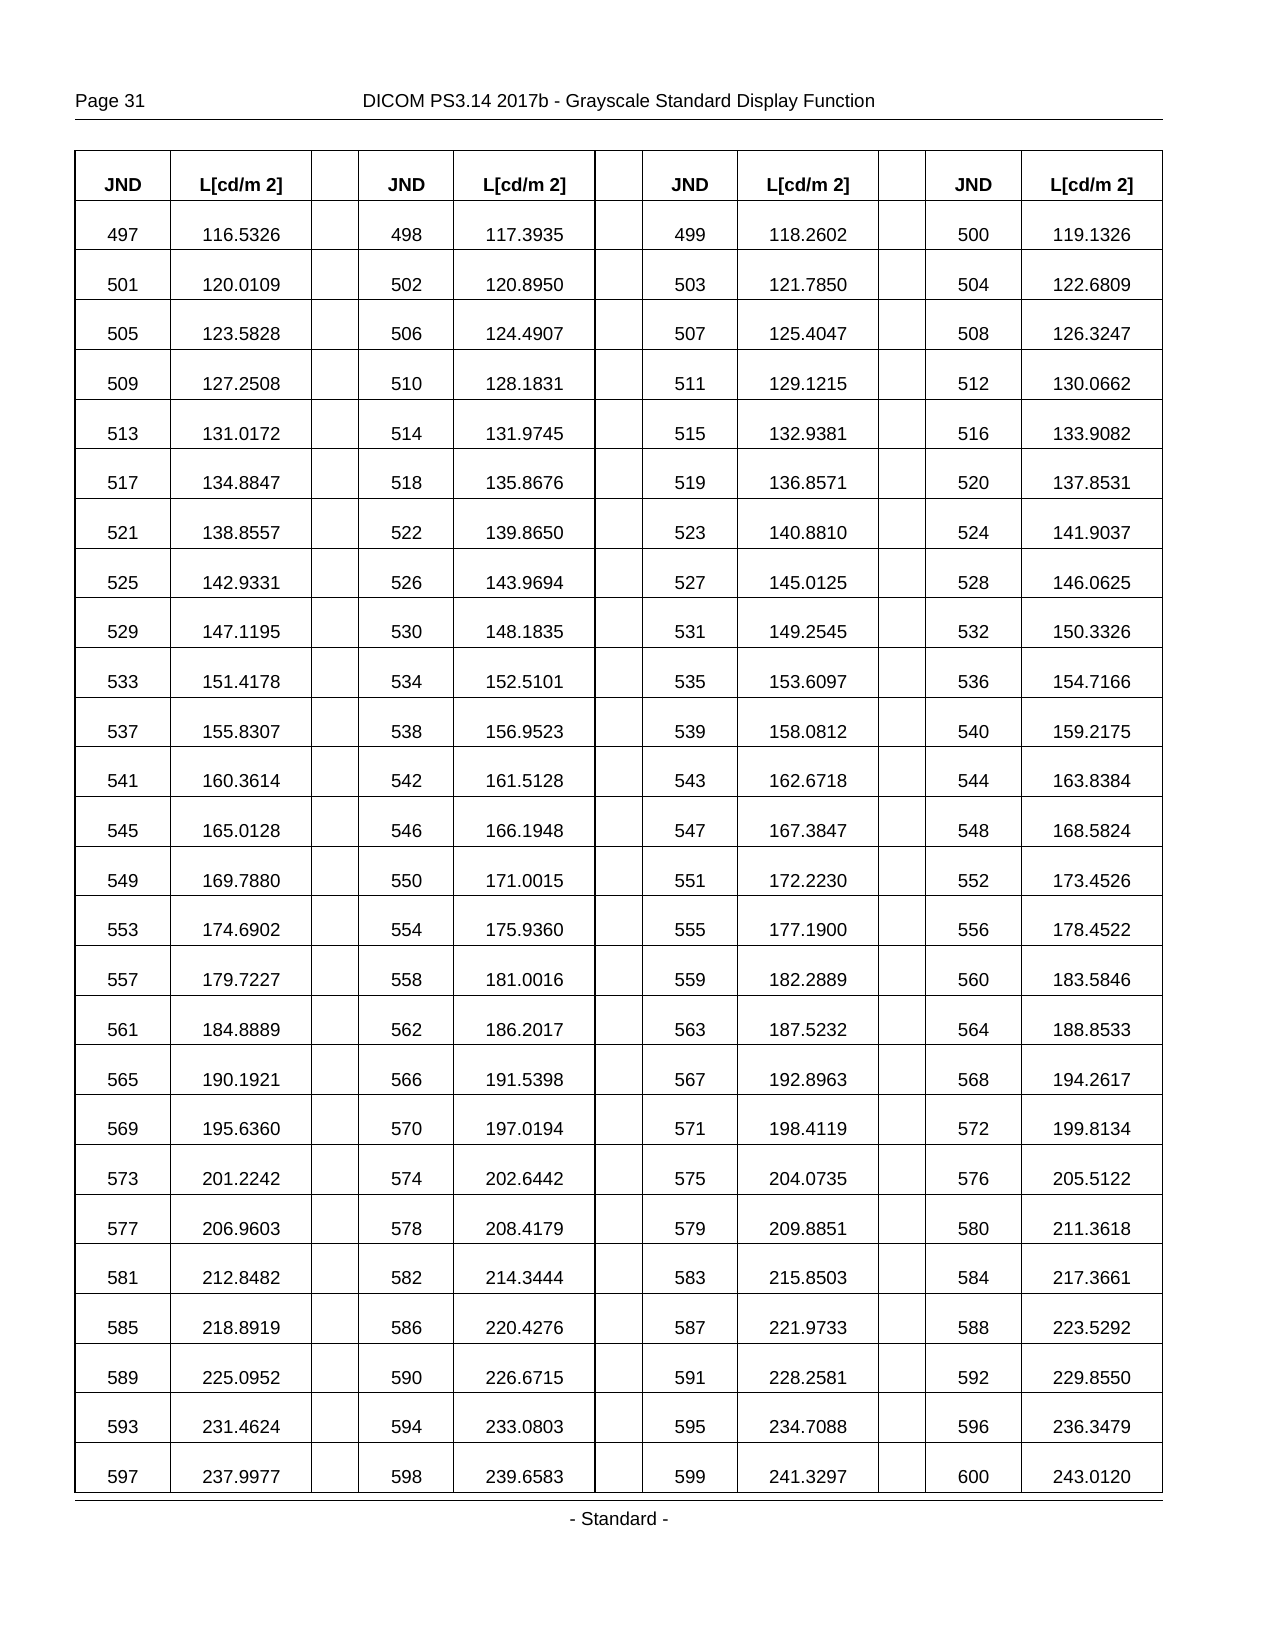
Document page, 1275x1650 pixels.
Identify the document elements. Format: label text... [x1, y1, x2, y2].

table_cell [312, 1344, 358, 1392]
table_cell [879, 1145, 925, 1193]
table_cell 500 [926, 201, 1021, 249]
table_cell 547 [643, 797, 737, 846]
table_cell 116.5326 [171, 201, 311, 249]
table_cell [312, 946, 358, 995]
table_cell 197.0194 [454, 1095, 594, 1144]
table_cell 539 [643, 698, 737, 746]
table_cell [879, 896, 925, 945]
table_cell 598 [359, 1443, 453, 1492]
table_cell 131.0172 [171, 400, 311, 448]
table_cell 119.1326 [1022, 201, 1162, 249]
table_cell 554 [359, 896, 453, 945]
table_cell [596, 896, 642, 945]
table_cell 173.4526 [1022, 847, 1162, 895]
table_cell 508 [926, 300, 1021, 349]
table_cell [879, 1045, 925, 1094]
table_cell 595 [643, 1393, 737, 1442]
table_cell 589 [76, 1344, 170, 1392]
table_cell [312, 747, 358, 796]
table_cell [312, 350, 358, 398]
table_cell 231.4624 [171, 1393, 311, 1442]
table_cell 123.5828 [171, 300, 311, 349]
table_cell 172.2230 [738, 847, 878, 895]
table_cell 234.7088 [738, 1393, 878, 1442]
table_cell 600 [926, 1443, 1021, 1492]
table_cell 139.8650 [454, 499, 594, 547]
table_cell 147.1195 [171, 598, 311, 647]
table_cell 159.2175 [1022, 698, 1162, 746]
table_cell [879, 250, 925, 299]
table_cell 511 [643, 350, 737, 398]
table_cell 510 [359, 350, 453, 398]
table_cell 502 [359, 250, 453, 299]
table_cell 229.8550 [1022, 1344, 1162, 1392]
table_cell 565 [76, 1045, 170, 1094]
table_cell 582 [359, 1244, 453, 1293]
table_cell 168.5824 [1022, 797, 1162, 846]
table_cell 179.7227 [171, 946, 311, 995]
table_cell [596, 400, 642, 448]
table_cell 529 [76, 598, 170, 647]
table_cell [312, 250, 358, 299]
table_cell 596 [926, 1393, 1021, 1442]
table_cell 535 [643, 648, 737, 697]
table_cell 221.9733 [738, 1294, 878, 1342]
table_cell 134.8847 [171, 449, 311, 498]
table_cell 519 [643, 449, 737, 498]
table_cell 546 [359, 797, 453, 846]
table_cell [879, 1095, 925, 1144]
table_cell 137.8531 [1022, 449, 1162, 498]
table_cell 195.6360 [171, 1095, 311, 1144]
table_cell [879, 449, 925, 498]
table_cell 533 [76, 648, 170, 697]
table_cell 182.2889 [738, 946, 878, 995]
table_cell 531 [643, 598, 737, 647]
table_cell [879, 499, 925, 547]
table_cell 171.0015 [454, 847, 594, 895]
table_cell [312, 797, 358, 846]
table_cell [312, 896, 358, 945]
table_cell [596, 1244, 642, 1293]
table_cell 226.6715 [454, 1344, 594, 1392]
table_cell [596, 1145, 642, 1193]
table_cell 228.2581 [738, 1344, 878, 1392]
table_cell 166.1948 [454, 797, 594, 846]
table_cell 130.0662 [1022, 350, 1162, 398]
table_cell 175.9360 [454, 896, 594, 945]
table_cell 220.4276 [454, 1294, 594, 1342]
table_cell 577 [76, 1195, 170, 1243]
table_cell 162.6718 [738, 747, 878, 796]
table_cell 499 [643, 201, 737, 249]
table_cell [312, 996, 358, 1044]
table_cell 201.2242 [171, 1145, 311, 1193]
table_cell 504 [926, 250, 1021, 299]
table_cell 501 [76, 250, 170, 299]
table_cell [596, 1344, 642, 1392]
table_cell 585 [76, 1294, 170, 1342]
table_cell [879, 747, 925, 796]
table_cell 225.0952 [171, 1344, 311, 1392]
table_cell 524 [926, 499, 1021, 547]
table_cell 543 [643, 747, 737, 796]
table_cell 186.2017 [454, 996, 594, 1044]
table_cell [596, 598, 642, 647]
table_cell 122.6809 [1022, 250, 1162, 299]
table_cell 135.8676 [454, 449, 594, 498]
table_cell [879, 1443, 925, 1492]
table_cell 142.9331 [171, 549, 311, 597]
table_cell 520 [926, 449, 1021, 498]
table_cell [879, 1244, 925, 1293]
table_cell 507 [643, 300, 737, 349]
table_cell 117.3935 [454, 201, 594, 249]
table_cell 214.3444 [454, 1244, 594, 1293]
table_cell 236.3479 [1022, 1393, 1162, 1442]
table_cell 553 [76, 896, 170, 945]
table_cell 167.3847 [738, 797, 878, 846]
table_cell 161.5128 [454, 747, 594, 796]
table_cell 212.8482 [171, 1244, 311, 1293]
table_cell 188.8533 [1022, 996, 1162, 1044]
table_cell 597 [76, 1443, 170, 1492]
table_cell [312, 300, 358, 349]
table_cell 152.5101 [454, 648, 594, 697]
table_cell 199.8134 [1022, 1095, 1162, 1144]
table_cell [596, 250, 642, 299]
table_cell 215.8503 [738, 1244, 878, 1293]
table_cell [596, 1095, 642, 1144]
table_cell 146.0625 [1022, 549, 1162, 597]
table_cell 506 [359, 300, 453, 349]
table_cell 233.0803 [454, 1393, 594, 1442]
table_cell [312, 449, 358, 498]
table_cell 579 [643, 1195, 737, 1243]
table_cell 202.6442 [454, 1145, 594, 1193]
table_cell 153.6097 [738, 648, 878, 697]
table_header JND [76, 151, 170, 200]
table_cell 599 [643, 1443, 737, 1492]
table_cell 551 [643, 847, 737, 895]
table_cell 540 [926, 698, 1021, 746]
table_cell 526 [359, 549, 453, 597]
table_cell [596, 350, 642, 398]
table_cell [312, 1443, 358, 1492]
table_cell 552 [926, 847, 1021, 895]
table_cell [312, 201, 358, 249]
table_cell [879, 1393, 925, 1442]
table_cell 574 [359, 1145, 453, 1193]
table_header L[cd/m 2] [738, 151, 878, 200]
table_cell [312, 1294, 358, 1342]
table_cell 218.8919 [171, 1294, 311, 1342]
table_header L[cd/m 2] [454, 151, 594, 200]
table_cell [879, 996, 925, 1044]
table_cell 586 [359, 1294, 453, 1342]
table_cell 583 [643, 1244, 737, 1293]
table_cell 538 [359, 698, 453, 746]
table_cell [879, 598, 925, 647]
table_cell 127.2508 [171, 350, 311, 398]
table_cell [596, 797, 642, 846]
table_cell [879, 1344, 925, 1392]
table_cell [596, 300, 642, 349]
table_cell 128.1831 [454, 350, 594, 398]
table_cell 125.4047 [738, 300, 878, 349]
table_header [596, 151, 642, 200]
table_cell 118.2602 [738, 201, 878, 249]
table_cell [312, 499, 358, 547]
table_cell [879, 1294, 925, 1342]
table_cell 566 [359, 1045, 453, 1094]
table_cell 542 [359, 747, 453, 796]
table_cell 558 [359, 946, 453, 995]
table_cell 521 [76, 499, 170, 547]
table_cell 534 [359, 648, 453, 697]
table_header L[cd/m 2] [171, 151, 311, 200]
table_cell 514 [359, 400, 453, 448]
table_cell 497 [76, 201, 170, 249]
table_cell [596, 549, 642, 597]
table_cell 243.0120 [1022, 1443, 1162, 1492]
table_cell 528 [926, 549, 1021, 597]
table_cell 584 [926, 1244, 1021, 1293]
table_cell 181.0016 [454, 946, 594, 995]
table_cell [596, 499, 642, 547]
table_cell 126.3247 [1022, 300, 1162, 349]
table_cell 160.3614 [171, 747, 311, 796]
table_cell 578 [359, 1195, 453, 1243]
table_cell 556 [926, 896, 1021, 945]
table_cell 241.3297 [738, 1443, 878, 1492]
table_cell 557 [76, 946, 170, 995]
table_cell 211.3618 [1022, 1195, 1162, 1243]
table_cell 567 [643, 1045, 737, 1094]
table_cell 545 [76, 797, 170, 846]
table_cell [596, 996, 642, 1044]
table_cell 580 [926, 1195, 1021, 1243]
table_cell 208.4179 [454, 1195, 594, 1243]
table_cell 133.9082 [1022, 400, 1162, 448]
table_cell [596, 1045, 642, 1094]
table_header JND [926, 151, 1021, 200]
table_cell 136.8571 [738, 449, 878, 498]
table_cell 550 [359, 847, 453, 895]
table_cell 523 [643, 499, 737, 547]
table_cell 561 [76, 996, 170, 1044]
table_cell 149.2545 [738, 598, 878, 647]
table_cell 206.9603 [171, 1195, 311, 1243]
table_cell 569 [76, 1095, 170, 1144]
table_cell [879, 946, 925, 995]
table_cell 132.9381 [738, 400, 878, 448]
table_cell 560 [926, 946, 1021, 995]
table_cell 549 [76, 847, 170, 895]
table_cell 141.9037 [1022, 499, 1162, 547]
table_cell [879, 201, 925, 249]
table_cell [312, 1244, 358, 1293]
table_cell 576 [926, 1145, 1021, 1193]
table_cell 120.0109 [171, 250, 311, 299]
table_cell [312, 698, 358, 746]
table_cell 513 [76, 400, 170, 448]
table_cell [312, 847, 358, 895]
table_cell 587 [643, 1294, 737, 1342]
table_cell 190.1921 [171, 1045, 311, 1094]
table_cell 178.4522 [1022, 896, 1162, 945]
table_cell [312, 1393, 358, 1442]
table_cell 163.8384 [1022, 747, 1162, 796]
table_cell 515 [643, 400, 737, 448]
table_cell 154.7166 [1022, 648, 1162, 697]
table_cell 169.7880 [171, 847, 311, 895]
table_cell [879, 549, 925, 597]
table_cell 205.5122 [1022, 1145, 1162, 1193]
table_cell [879, 847, 925, 895]
table_header JND [359, 151, 453, 200]
table_cell 184.8889 [171, 996, 311, 1044]
table_cell 239.6583 [454, 1443, 594, 1492]
table_cell [596, 1443, 642, 1492]
table_cell 129.1215 [738, 350, 878, 398]
table_cell 581 [76, 1244, 170, 1293]
table_cell 150.3326 [1022, 598, 1162, 647]
table_cell 498 [359, 201, 453, 249]
table_cell [596, 747, 642, 796]
table_cell 518 [359, 449, 453, 498]
table_cell [312, 1045, 358, 1094]
table_cell 532 [926, 598, 1021, 647]
table_cell 570 [359, 1095, 453, 1144]
table_cell 512 [926, 350, 1021, 398]
table_cell 572 [926, 1095, 1021, 1144]
table_cell [596, 648, 642, 697]
table_cell 204.0735 [738, 1145, 878, 1193]
table_cell [596, 698, 642, 746]
table_cell 588 [926, 1294, 1021, 1342]
table_cell 564 [926, 996, 1021, 1044]
table_cell 593 [76, 1393, 170, 1442]
table_cell [879, 300, 925, 349]
table_cell [312, 598, 358, 647]
table_cell 592 [926, 1344, 1021, 1392]
table_cell [879, 648, 925, 697]
table_cell 156.9523 [454, 698, 594, 746]
table_cell 503 [643, 250, 737, 299]
table_cell 541 [76, 747, 170, 796]
table_cell 575 [643, 1145, 737, 1193]
table_cell [879, 698, 925, 746]
table_cell 177.1900 [738, 896, 878, 945]
table_cell 536 [926, 648, 1021, 697]
table_cell 158.0812 [738, 698, 878, 746]
table_cell [596, 1393, 642, 1442]
table_header JND [643, 151, 737, 200]
table_header [879, 151, 925, 200]
table_cell [879, 797, 925, 846]
table_cell 148.1835 [454, 598, 594, 647]
table_cell [312, 648, 358, 697]
table_cell 155.8307 [171, 698, 311, 746]
table_cell 217.3661 [1022, 1244, 1162, 1293]
table_cell 563 [643, 996, 737, 1044]
table_cell 187.5232 [738, 996, 878, 1044]
table_cell 194.2617 [1022, 1045, 1162, 1094]
table_cell 131.9745 [454, 400, 594, 448]
table_cell 548 [926, 797, 1021, 846]
table_cell 140.8810 [738, 499, 878, 547]
table_cell 145.0125 [738, 549, 878, 597]
table_cell 522 [359, 499, 453, 547]
table_cell 124.4907 [454, 300, 594, 349]
table_cell [312, 1195, 358, 1243]
table_cell 191.5398 [454, 1045, 594, 1094]
table_cell 527 [643, 549, 737, 597]
table_cell 573 [76, 1145, 170, 1193]
table_cell 525 [76, 549, 170, 597]
table_cell 505 [76, 300, 170, 349]
table_cell 591 [643, 1344, 737, 1392]
table_header L[cd/m 2] [1022, 151, 1162, 200]
table_cell 516 [926, 400, 1021, 448]
table_cell [596, 1294, 642, 1342]
table_cell 559 [643, 946, 737, 995]
table_cell 530 [359, 598, 453, 647]
table_cell [596, 1195, 642, 1243]
table_cell 517 [76, 449, 170, 498]
table_cell 198.4119 [738, 1095, 878, 1144]
table_header [312, 151, 358, 200]
table_cell 571 [643, 1095, 737, 1144]
table_cell 143.9694 [454, 549, 594, 597]
table_cell [879, 1195, 925, 1243]
table_cell 537 [76, 698, 170, 746]
table_cell 568 [926, 1045, 1021, 1094]
table_cell 121.7850 [738, 250, 878, 299]
table_cell 544 [926, 747, 1021, 796]
table_cell 594 [359, 1393, 453, 1442]
table_cell 165.0128 [171, 797, 311, 846]
table_cell [312, 1145, 358, 1193]
table_cell 237.9977 [171, 1443, 311, 1492]
table_cell 555 [643, 896, 737, 945]
table_cell [596, 946, 642, 995]
table_cell [879, 350, 925, 398]
table_cell 120.8950 [454, 250, 594, 299]
table_cell [596, 449, 642, 498]
table_cell [596, 847, 642, 895]
table_cell [312, 549, 358, 597]
table_cell [312, 400, 358, 448]
table_cell 223.5292 [1022, 1294, 1162, 1342]
table_cell 151.4178 [171, 648, 311, 697]
table_cell 174.6902 [171, 896, 311, 945]
table_cell 562 [359, 996, 453, 1044]
table_cell 590 [359, 1344, 453, 1392]
table_cell 183.5846 [1022, 946, 1162, 995]
table_cell 209.8851 [738, 1195, 878, 1243]
table_cell 192.8963 [738, 1045, 878, 1094]
table_cell [312, 1095, 358, 1144]
table_cell [879, 400, 925, 448]
table_cell 138.8557 [171, 499, 311, 547]
table_cell 509 [76, 350, 170, 398]
table_cell [596, 201, 642, 249]
